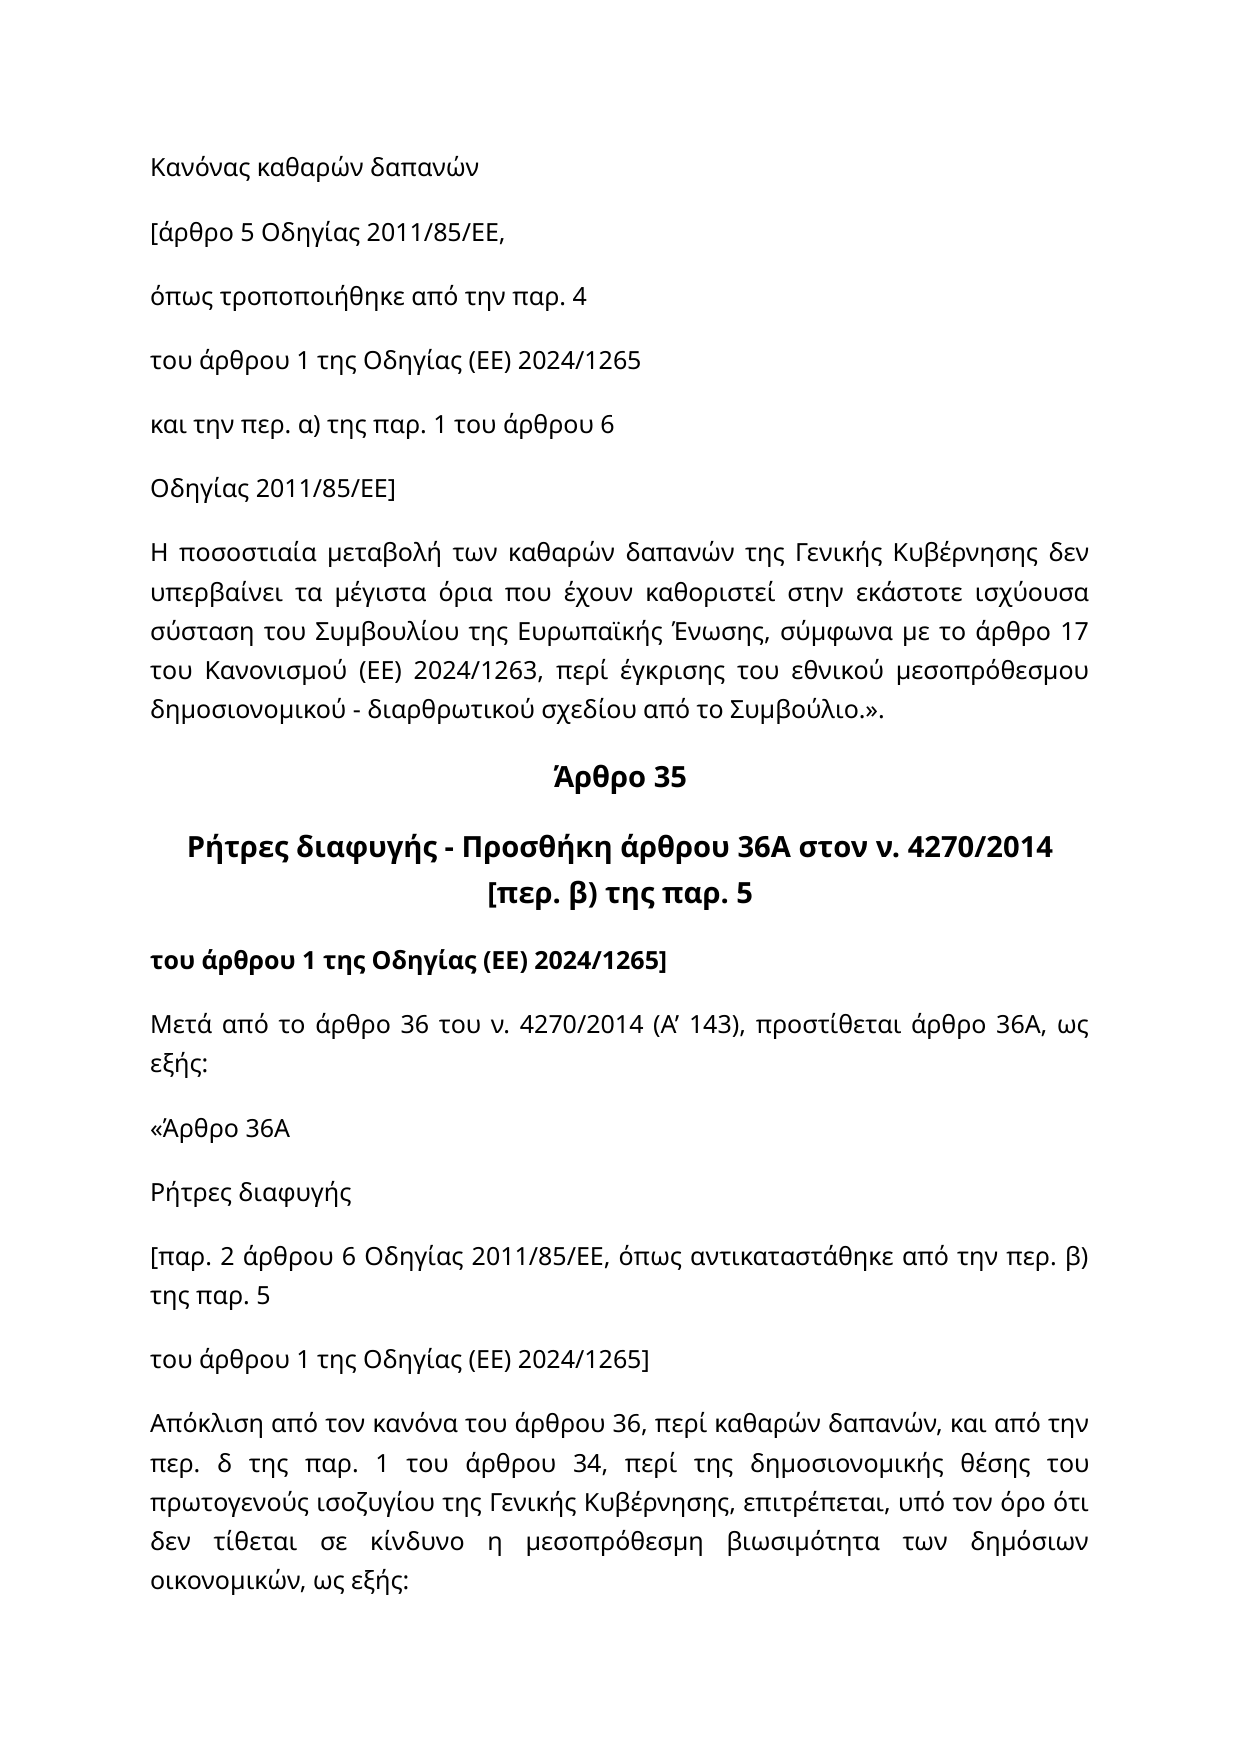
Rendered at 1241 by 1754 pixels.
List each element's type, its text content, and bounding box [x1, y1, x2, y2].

text Οδηγίας 2011/85/ΕΕ] [150, 471, 1090, 505]
text και την περ. α) της παρ. 1 του άρθρου 6 [150, 407, 1090, 441]
text του άρθρου 1 της Οδηγίας (ΕΕ) 2024/1265 [150, 342, 1090, 377]
text «Άρθρο 36Α [150, 1110, 1090, 1144]
text Απόκλιση από τον κανόνα του άρθρου 36, περί καθαρών δαπανών, και από την περ. δ της παρ. 1 του άρθρου 34, περί της δημοσιονομικής θέσης του πρωτογενούς ισοζυγίου της Γενικής Κυβέρνησης, επιτρέπεται, υπό τον όρο ότι δεν τίθεται σε κίνδυνο η μεσοπρόθεσμη βιωσιμότητα των δημόσιων οικονομικών, ως εξής: [150, 1406, 1090, 1597]
subtitle Ρήτρες διαφυγής - Προσθήκη άρθρου 36Α στον ν. 4270/2014 [περ. β) της παρ. 5 [150, 826, 1090, 912]
text Ρήτρες διαφυγής [150, 1174, 1090, 1208]
text Μετά από το άρθρο 36 του ν. 4270/2014 (Α’ 143), προστίθεται άρθρο 36Α, ως εξής: [150, 1007, 1090, 1080]
text Κανόνας καθαρών δαπανών [150, 150, 1090, 184]
text όπως τροποποιήθηκε από την παρ. 4 [150, 278, 1090, 312]
text του άρθρου 1 της Οδηγίας (ΕΕ) 2024/1265] [150, 943, 1090, 977]
text του άρθρου 1 της Οδηγίας (ΕΕ) 2024/1265] [150, 1342, 1090, 1376]
subtitle Άρθρο 35 [150, 756, 1090, 796]
text [παρ. 2 άρθρου 6 Οδηγίας 2011/85/ΕΕ, όπως αντικαταστάθηκε από την περ. β) της παρ. 5 [150, 1238, 1090, 1312]
text [άρθρο 5 Οδηγίας 2011/85/ΕΕ, [150, 214, 1090, 248]
text Η ποσοστιαία μεταβολή των καθαρών δαπανών της Γενικής Κυβέρνησης δεν υπερβαίνει τα μέγιστα όρια που έχουν καθοριστεί στην εκάστοτε ισχύουσα σύσταση του Συμβουλίου της Ευρωπαϊκής Ένωσης, σύμφωνα με το άρθρο 17 του Κανονισμού (ΕΕ) 2024/1263, περί έγκρισης του εθνικού μεσοπρόθεσμου δημοσιονομικού - διαρθρωτικού σχεδίου από το Συμβούλιο.». [150, 535, 1090, 726]
